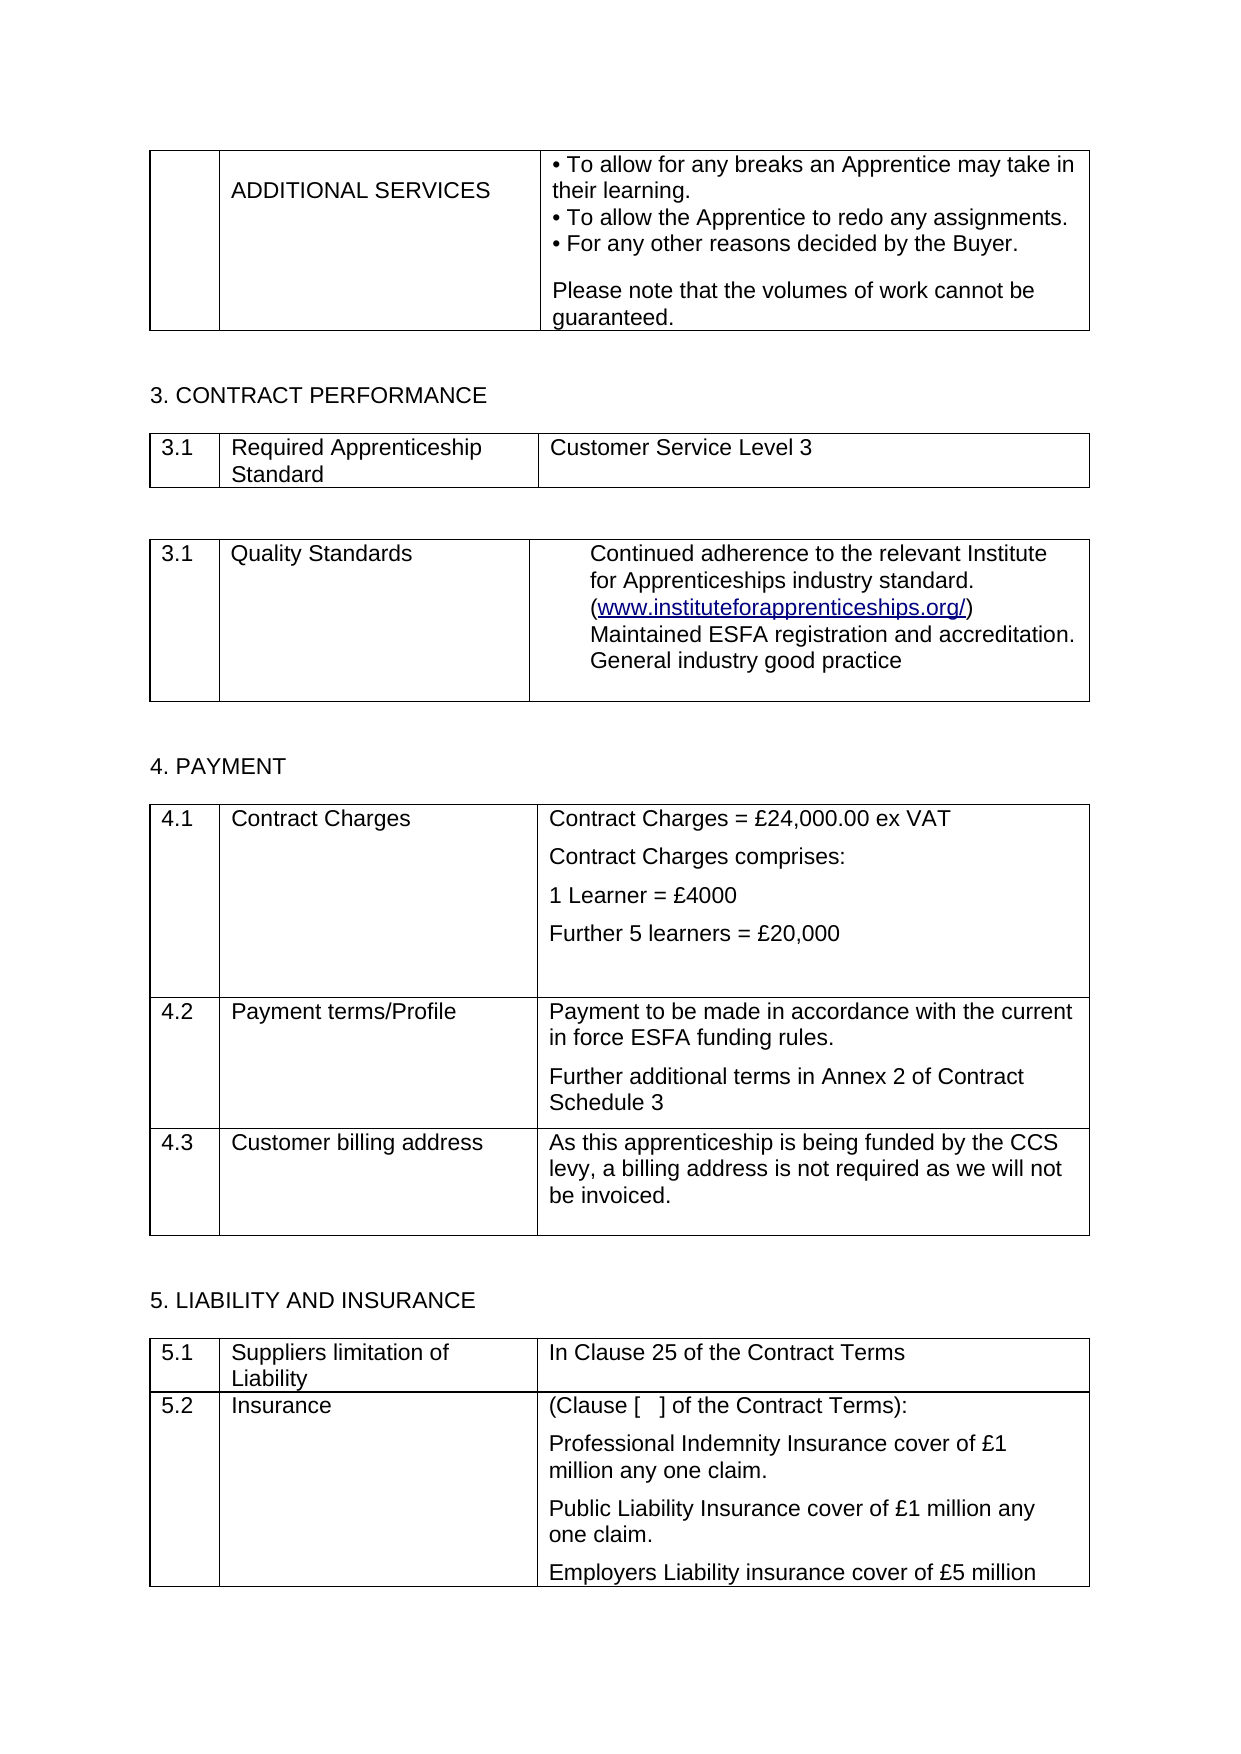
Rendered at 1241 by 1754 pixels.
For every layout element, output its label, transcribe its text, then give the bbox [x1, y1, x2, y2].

table_header 5.1 [151, 1339, 219, 1391]
table_header 3.1 [151, 540, 219, 701]
text 3. CONTRACT PERFORMANCE [150, 382, 1090, 408]
table_header ADDITIONAL SERVICES [220, 151, 540, 330]
table_cell As this apprenticeship is being funded by the CCS levy, a billing address is not required as we will not be invoiced. [538, 1129, 1089, 1234]
table_header [151, 151, 219, 330]
table_cell Payment to be made in accordance with the current in force ESFA funding rules. Further additional terms in Annex 2 of Contract Schedule 3 [538, 998, 1089, 1128]
table_header 4.1 [151, 805, 219, 997]
table_header Required Apprenticeship Standard [220, 434, 538, 487]
table_cell Insurance [220, 1393, 537, 1586]
table_cell 4.3 [151, 1129, 219, 1234]
table_header Contract Charges [220, 805, 537, 997]
table_header Contract Charges = £24,000.00 ex VAT Contract Charges comprises: 1 Learner = £4000 Further 5 learners = £20,000 [538, 805, 1089, 997]
text 5. LIABILITY AND INSURANCE [150, 1287, 1090, 1313]
table_cell Customer billing address [220, 1129, 537, 1234]
table_header Customer Service Level 3 [539, 434, 1089, 487]
table_cell 5.2 [151, 1393, 219, 1586]
table_header In Clause 25 of the Contract Terms [538, 1339, 1089, 1391]
table_header • To allow for any breaks an Apprentice may take in their learning. • To allow the Apprentice to redo any assignments. • For any other reasons decided by the Buyer. Please note that the volumes of work cannot be guaranteed. [541, 151, 1089, 330]
table_cell Payment terms/Profile [220, 998, 537, 1128]
table_header Continued adherence to the relevant Institute for Apprenticeships industry standard. (www.instituteforapprenticeships.org/) Maintained ESFA registration and accreditation. General industry good practice [530, 540, 1089, 701]
table_cell 4.2 [151, 998, 219, 1128]
table_cell (Clause [ ] of the Contract Terms): Professional Indemnity Insurance cover of £1 million any one claim. Public Liability Insurance cover of £1 million any one claim. Employers Liability insurance cover of £5 million [538, 1393, 1089, 1586]
text 4. PAYMENT [150, 753, 1090, 779]
table_header Suppliers limitation of Liability [220, 1339, 537, 1391]
table_header Quality Standards [220, 540, 529, 701]
table_header 3.1 [151, 434, 219, 487]
